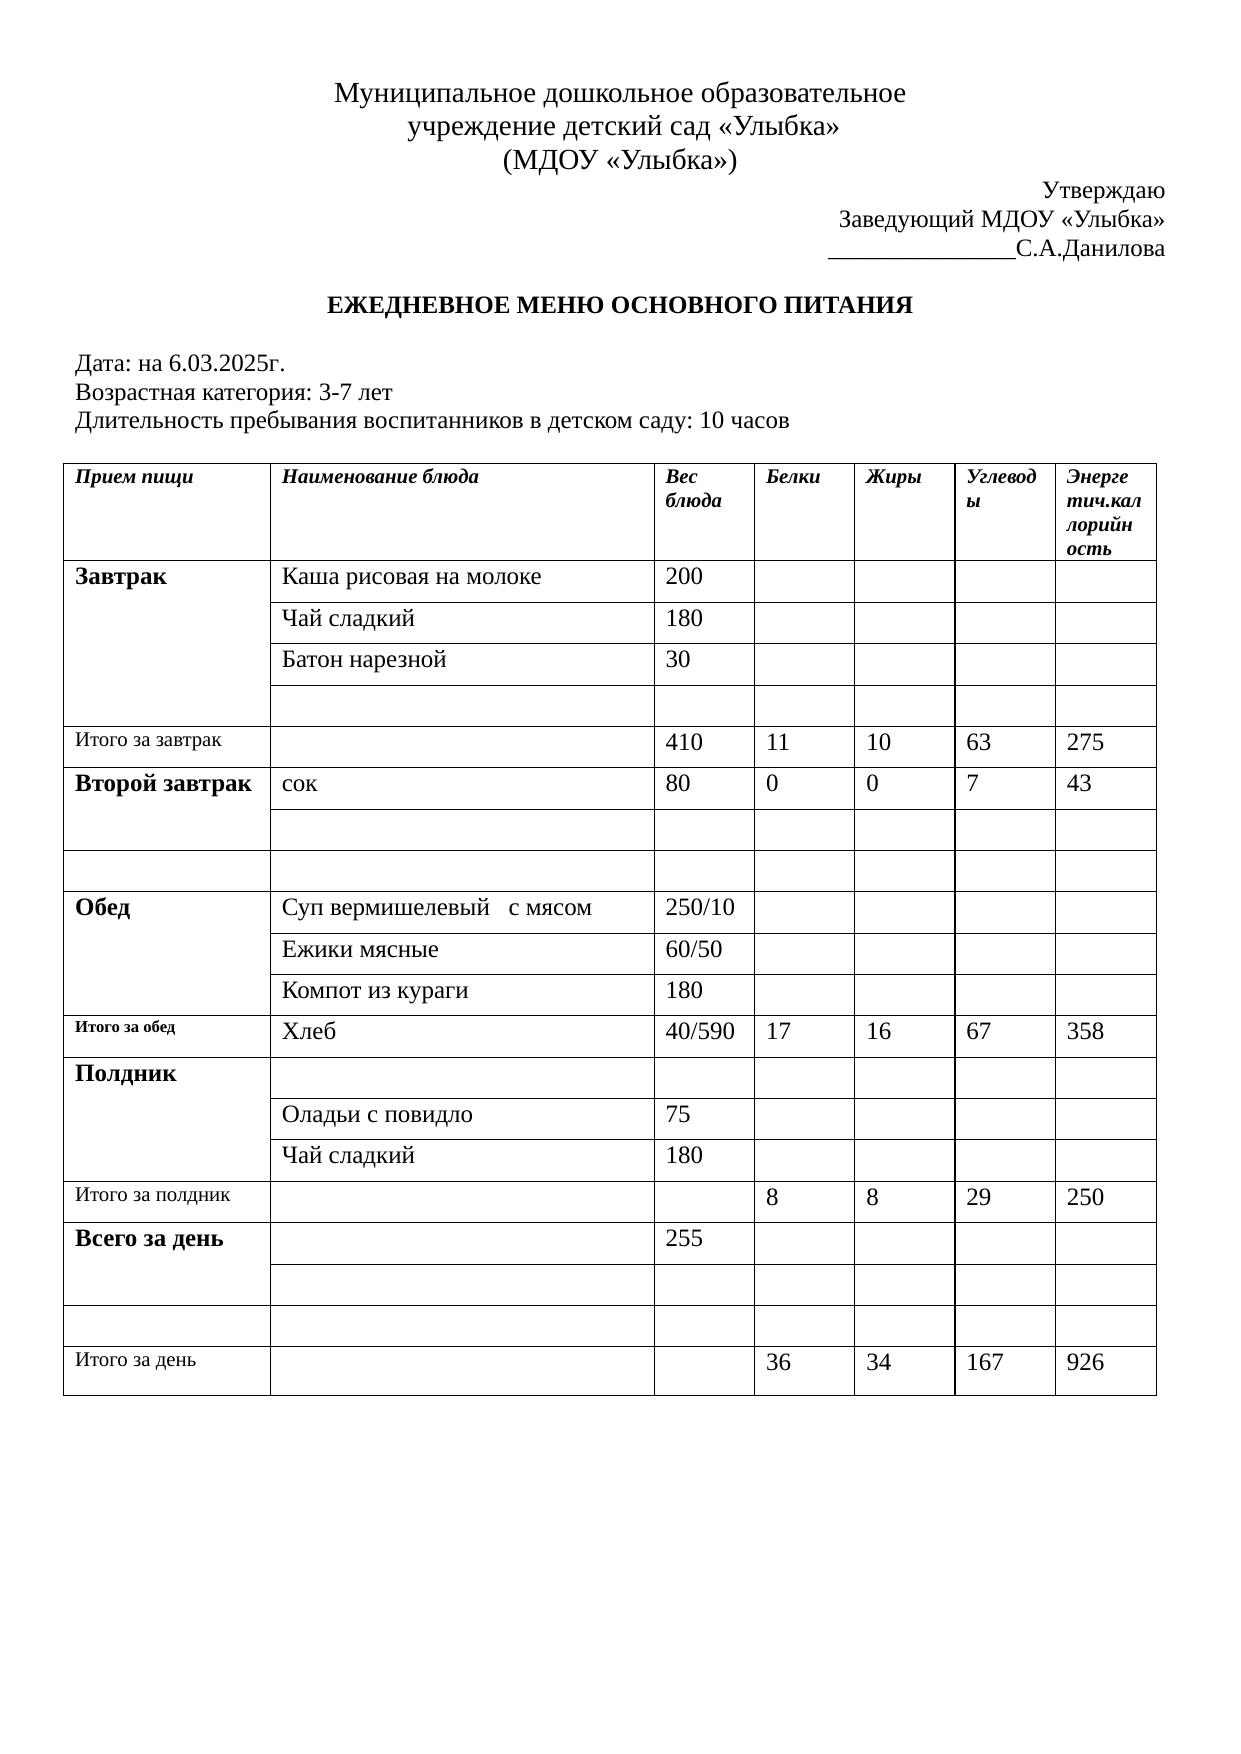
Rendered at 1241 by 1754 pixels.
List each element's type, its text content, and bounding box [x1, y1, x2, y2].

table_cell [1056, 1223, 1156, 1263]
table_header Энергетич.каллорийность [1056, 464, 1156, 560]
table_cell [1056, 1306, 1156, 1346]
table_header Углеводы [956, 464, 1055, 560]
table_cell [855, 975, 954, 1015]
table_cell [655, 1058, 754, 1098]
table_header Белки [755, 464, 854, 560]
table_cell 926 [1056, 1347, 1156, 1395]
table_cell [655, 810, 754, 850]
table_cell [956, 1140, 1055, 1181]
table_cell [755, 561, 854, 602]
table_cell [271, 1058, 654, 1098]
table_cell Второй завтрак [64, 768, 270, 850]
table_cell Завтрак [64, 561, 270, 726]
table_cell [64, 1306, 270, 1346]
table_cell Итого за завтрак [64, 727, 270, 767]
text учреждение детский сад «Улыбка» [75, 108, 1165, 142]
table_cell [1056, 1099, 1156, 1139]
text Возрастная категория: 3-7 лет [75, 377, 1165, 406]
table_cell [855, 644, 954, 684]
table_cell 10 [855, 727, 954, 767]
table_cell Оладьи с повидло [271, 1099, 654, 1139]
text Заведующий МДОУ «Улыбка» [75, 204, 1165, 233]
table_cell Полдник [64, 1058, 270, 1181]
table_cell [755, 1265, 854, 1305]
table_cell [271, 1223, 654, 1263]
table_cell Батон нарезной [271, 644, 654, 684]
table_cell Обед [64, 892, 270, 1015]
table_cell [64, 851, 270, 891]
table_cell Итого за полдник [64, 1182, 270, 1222]
table_cell 0 [755, 768, 854, 808]
table_cell [271, 686, 654, 726]
table_cell 180 [655, 603, 754, 643]
table_cell [1056, 1058, 1156, 1098]
table_cell 11 [755, 727, 854, 767]
table_cell 275 [1056, 727, 1156, 767]
table_cell [655, 1182, 754, 1222]
table_cell [1056, 851, 1156, 891]
table_cell [755, 975, 854, 1015]
table_cell [271, 810, 654, 850]
table_cell 16 [855, 1016, 954, 1057]
table_cell [956, 975, 1055, 1015]
table_cell [755, 934, 854, 974]
table_cell 43 [1056, 768, 1156, 808]
table_cell 200 [655, 561, 754, 602]
table_cell 8 [755, 1182, 854, 1222]
table_cell [956, 1099, 1055, 1139]
table_cell Хлеб [271, 1016, 654, 1057]
table_cell Чай сладкий [271, 1140, 654, 1181]
table_cell [956, 561, 1055, 602]
table_cell [1056, 603, 1156, 643]
table_cell 250 [1056, 1182, 1156, 1222]
text (МДОУ «Улыбка») [75, 142, 1165, 176]
table_cell [271, 851, 654, 891]
table_cell [755, 1223, 854, 1263]
table_cell [855, 1058, 954, 1098]
table_cell [755, 810, 854, 850]
table_cell 34 [855, 1347, 954, 1395]
table_cell [271, 727, 654, 767]
table_cell [855, 1223, 954, 1263]
table_cell [855, 1265, 954, 1305]
table_cell [956, 1306, 1055, 1346]
table_cell [755, 1140, 854, 1181]
table_cell [1056, 975, 1156, 1015]
table_header Наименование блюда [271, 464, 654, 560]
text Утверждаю [75, 176, 1165, 204]
table_cell [956, 644, 1055, 684]
table_cell [956, 810, 1055, 850]
table_header Вес блюда [655, 464, 754, 560]
table_cell [855, 561, 954, 602]
table_cell 63 [956, 727, 1055, 767]
table_cell [271, 1265, 654, 1305]
table_cell [855, 686, 954, 726]
table_cell Чай сладкий [271, 603, 654, 643]
table_cell [755, 851, 854, 891]
table_cell 0 [855, 768, 954, 808]
table_cell Суп вермишелевый с мясом [271, 892, 654, 933]
table_cell Компот из кураги [271, 975, 654, 1015]
table_cell Каша рисовая на молоке [271, 561, 654, 602]
table_cell [755, 892, 854, 933]
text _______________С.А.Данилова [75, 233, 1165, 262]
table_cell [855, 1140, 954, 1181]
table_cell 36 [755, 1347, 854, 1395]
text Муниципальное дошкольное образовательное [75, 75, 1165, 108]
table_cell [271, 1182, 654, 1222]
table_cell 250/10 [655, 892, 754, 933]
table_cell 40/590 [655, 1016, 754, 1057]
table_cell [755, 644, 854, 684]
table_cell [956, 603, 1055, 643]
table_header Прием пищи [64, 464, 270, 560]
table_header Жиры [855, 464, 954, 560]
table_cell [956, 686, 1055, 726]
table_cell [1056, 644, 1156, 684]
table_cell [655, 851, 754, 891]
table_cell 358 [1056, 1016, 1156, 1057]
table_cell [956, 1223, 1055, 1263]
table_cell [271, 1306, 654, 1346]
table_cell 180 [655, 1140, 754, 1181]
table_cell 410 [655, 727, 754, 767]
text ЕЖЕДНЕВНОЕ МЕНЮ ОСНОВНОГО ПИТАНИЯ [75, 291, 1165, 319]
table_cell [1056, 892, 1156, 933]
table_cell [755, 603, 854, 643]
table_cell [855, 810, 954, 850]
table_cell [655, 1306, 754, 1346]
table_cell 30 [655, 644, 754, 684]
table_cell [956, 1058, 1055, 1098]
table_cell [855, 851, 954, 891]
table_cell [855, 603, 954, 643]
table_cell [855, 1306, 954, 1346]
table_cell [1056, 1140, 1156, 1181]
table_cell [655, 1265, 754, 1305]
table_cell 8 [855, 1182, 954, 1222]
table_cell [755, 1099, 854, 1139]
table_cell [1056, 810, 1156, 850]
table_cell [1056, 686, 1156, 726]
table_cell [755, 686, 854, 726]
table_cell 67 [956, 1016, 1055, 1057]
text Длительность пребывания воспитанников в детском саду: 10 часов [75, 406, 1165, 434]
table_cell сок [271, 768, 654, 808]
table_cell [956, 892, 1055, 933]
table_cell Итого за обед [64, 1016, 270, 1057]
table_cell Итого за день [64, 1347, 270, 1395]
table_cell [956, 851, 1055, 891]
table_cell 17 [755, 1016, 854, 1057]
table_cell [1056, 934, 1156, 974]
table_cell 29 [956, 1182, 1055, 1222]
table_cell [855, 1099, 954, 1139]
table_cell [655, 686, 754, 726]
table_cell [956, 934, 1055, 974]
table_cell 255 [655, 1223, 754, 1263]
table_cell [1056, 1265, 1156, 1305]
table_cell 80 [655, 768, 754, 808]
text Дата: на 6.03.2025г. [75, 348, 1165, 377]
table_cell [956, 1265, 1055, 1305]
table_cell [271, 1347, 654, 1395]
table_cell [855, 934, 954, 974]
table_cell [655, 1347, 754, 1395]
table_cell 75 [655, 1099, 754, 1139]
table_cell 167 [956, 1347, 1055, 1395]
table_cell [755, 1058, 854, 1098]
table_cell Ежики мясные [271, 934, 654, 974]
table_cell [755, 1306, 854, 1346]
table_cell 60/50 [655, 934, 754, 974]
table_cell [1056, 561, 1156, 602]
table_cell 180 [655, 975, 754, 1015]
table_cell 7 [956, 768, 1055, 808]
table_cell [855, 892, 954, 933]
table_cell Всего за день [64, 1223, 270, 1305]
